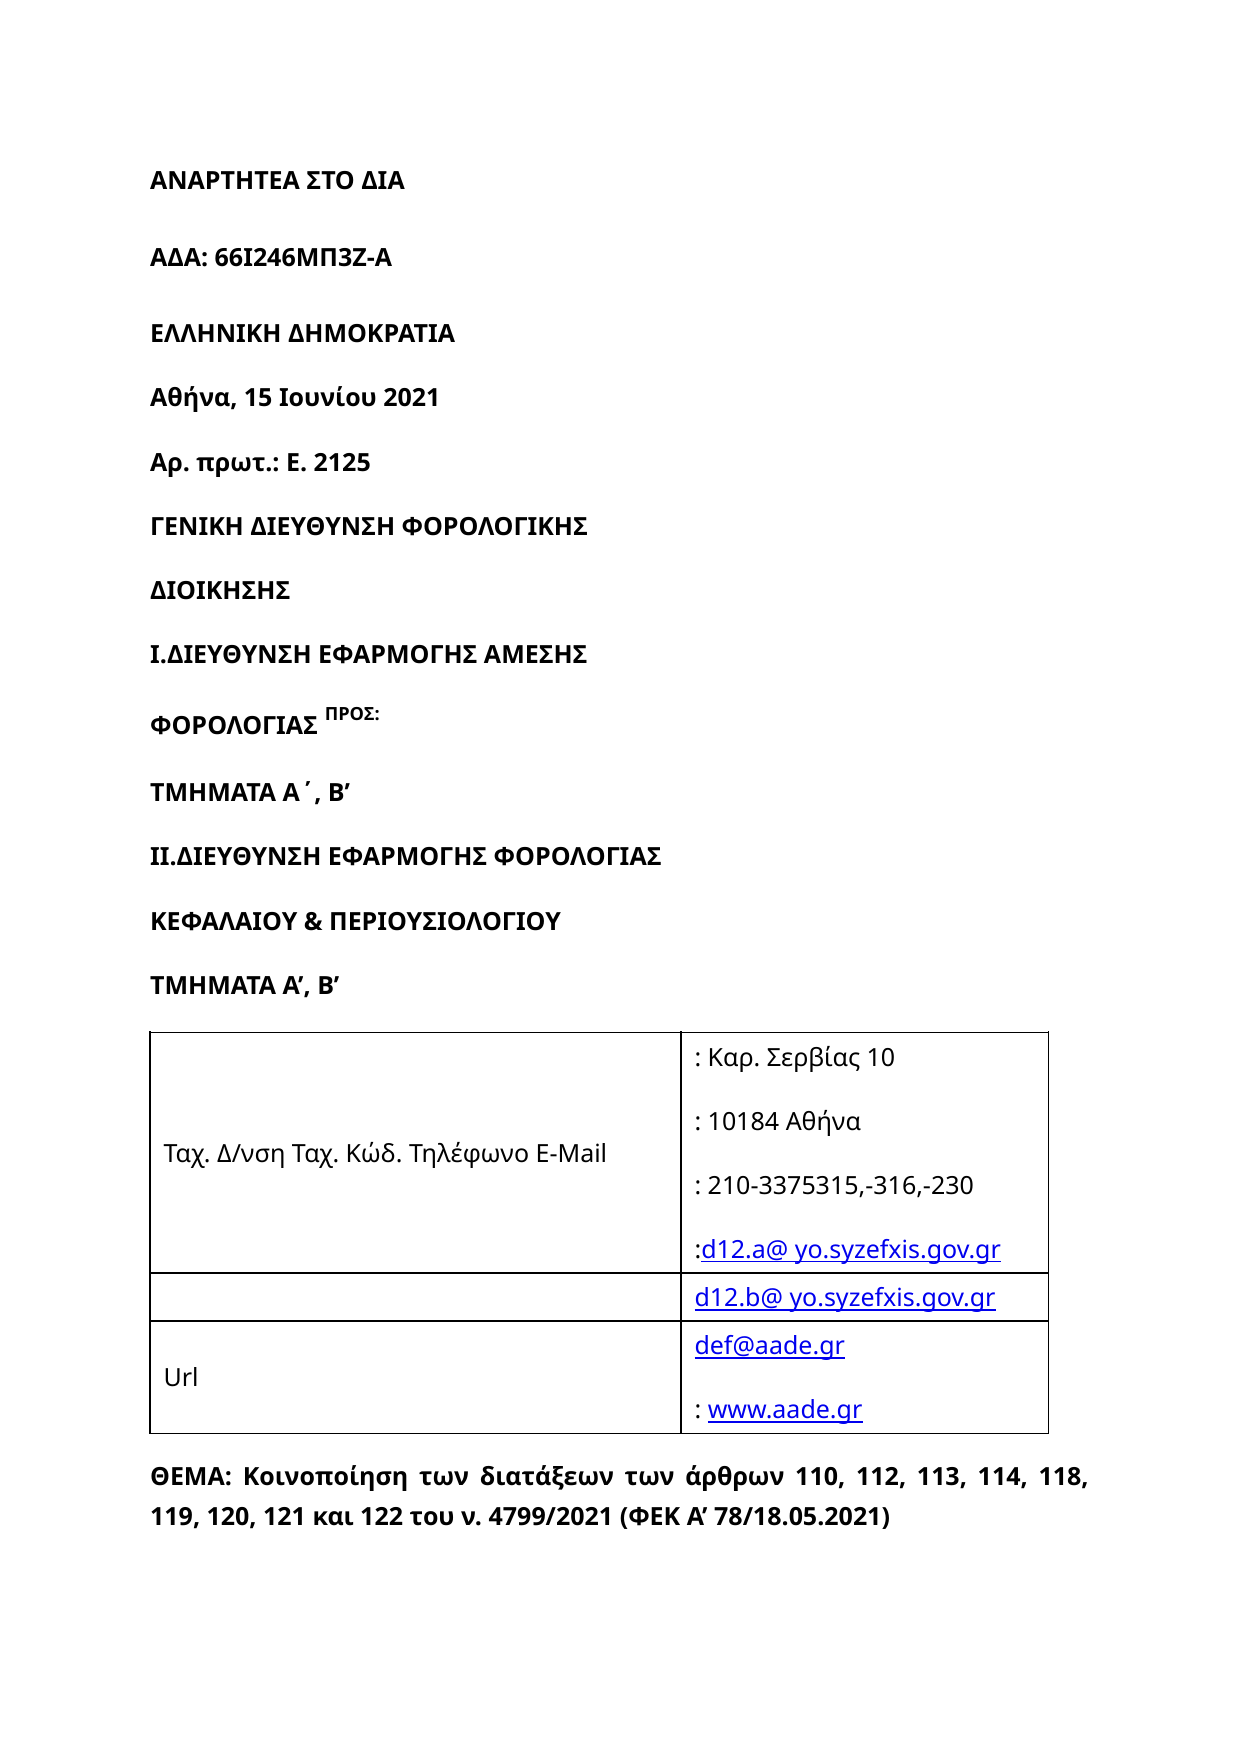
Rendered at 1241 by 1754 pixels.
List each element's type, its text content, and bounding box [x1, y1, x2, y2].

text ΓΕΝΙΚΗ ΔΙΕΥΘΥΝΣΗ ΦΟΡΟΛΟΓΙΚΗΣ [150, 508, 1090, 542]
table_cell Url [151, 1322, 680, 1432]
title ΑΝΑΡΤΗΤΕΑ ΣΤΟ ΔΙΑ [150, 162, 1090, 197]
text ΙΙ.ΔΙΕΥΘΥΝΣΗ ΕΦΑΡΜΟΓΗΣ ΦΟΡΟΛΟΓΙΑΣ [150, 839, 1090, 873]
table_cell d12.b@ yo.syzefxis.gov.gr [682, 1274, 1048, 1320]
text ΤΜΗΜΑΤΑ Α΄, Β’ [150, 775, 1090, 809]
title ΑΔΑ: 66Ι246ΜΠ3Ζ-Α [150, 239, 1090, 273]
text Αρ. πρωτ.: Ε. 2125 [150, 444, 1090, 478]
text Αθήνα, 15 Ιουνίου 2021 [150, 380, 1090, 414]
text ΚΕΦΑΛΑΙΟΥ & ΠΕΡΙΟΥΣΙΟΛΟΓΙΟΥ [150, 903, 1090, 937]
table_header : Καρ. Σερβίας 10 : 10184 Αθήνα : 210-3375315,-316,-230 :d12.a@ yo.syzefxis.gov.gr [682, 1033, 1048, 1272]
text ΤΜΗΜΑΤΑ Α’, Β’ [150, 967, 1090, 1001]
table_cell [151, 1274, 680, 1320]
table_header Ταχ. Δ/νση Ταχ. Κώδ. Τηλέφωνο E-Mail [151, 1033, 680, 1272]
text ΘΕΜΑ: Κοινοποίηση των διατάξεων των άρθρων 110, 112, 113, 114, 118, 119, 120, 121 και 122 του ν. 4799/2021 (ΦΕΚ Α’ 78/18.05.2021) [150, 1459, 1090, 1532]
text ΔΙΟΙΚΗΣΗΣ [150, 572, 1090, 607]
text Ι.ΔΙΕΥΘΥΝΣΗ ΕΦΑΡΜΟΓΗΣ ΑΜΕΣΗΣ [150, 637, 1090, 671]
text ΦΟΡΟΛΟΓΙΑΣ ΠΡΟΣ: [150, 701, 1090, 743]
text ΕΛΛΗΝΙΚΗ ΔΗΜΟΚΡΑΤΙΑ [150, 316, 1090, 350]
table_cell def@aade.gr : www.aade.gr [682, 1322, 1048, 1432]
